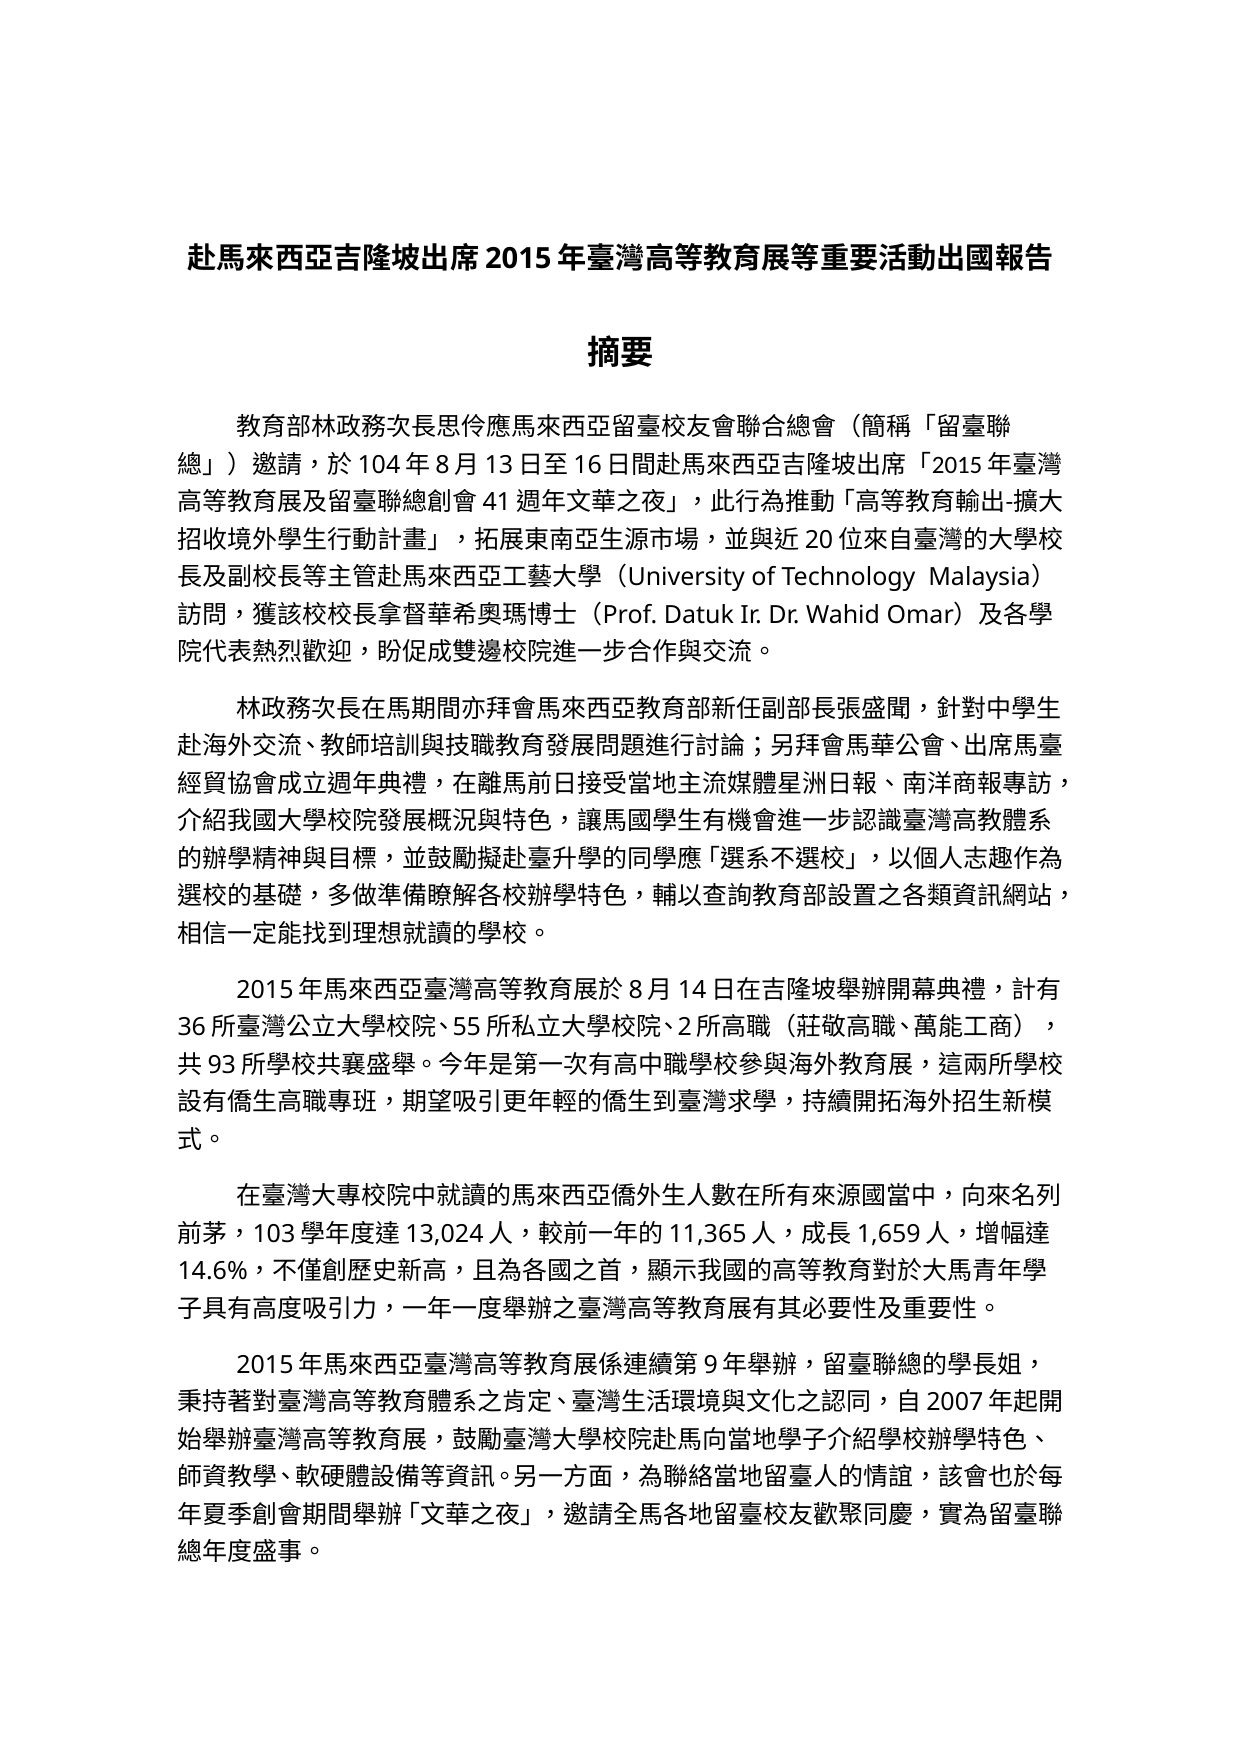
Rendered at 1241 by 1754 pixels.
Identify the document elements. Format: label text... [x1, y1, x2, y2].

text 2015年馬來西亞臺灣高等教育展於8月14日在吉隆坡舉辦開幕典禮，計有36所臺灣公立大學校院、55所私立大學校院、2所高職（莊敬高職、萬能工商），共93所學校共襄盛舉。今年是第一次有高中職學校參與海外教育展，這兩所學校設有僑生高職專班，期望吸引更年輕的僑生到臺灣求學，持續開拓海外招生新模式。 [177, 969, 1063, 1156]
text 赴馬來西亞吉隆坡出席2015年臺灣高等教育展等重要活動出國報告 [177, 219, 1063, 294]
text 教育部林政務次長思伶應馬來西亞留臺校友會聯合總會（簡稱「留臺聯總」）邀請，於104年8月13日至16日間赴馬來西亞吉隆坡出席「2015年臺灣高等教育展及留臺聯總創會41週年文華之夜」，此行為推動「高等教育輸出-擴大招收境外學生行動計畫」，拓展東南亞生源市場，並與近20位來自臺灣的大學校長及副校長等主管赴馬來西亞工藝大學（University of Technology Malaysia）訪問，獲該校校長拿督華希奧瑪博士（Prof. Datuk Ir. Dr. Wahid Omar）及各學院代表熱烈歡迎，盼促成雙邊校院進一步合作與交流。 [177, 406, 1063, 669]
text 在臺灣大專校院中就讀的馬來西亞僑外生人數在所有來源國當中，向來名列前茅，103學年度達13,024人，較前一年的11,365人，成長1,659人，增幅達14.6%，不僅創歷史新高，且為各國之首，顯示我國的高等教育對於大馬青年學子具有高度吸引力，一年一度舉辦之臺灣高等教育展有其必要性及重要性。 [177, 1175, 1063, 1325]
text 摘要 [177, 312, 1063, 387]
text 2015年馬來西亞臺灣高等教育展係連續第9年舉辦，留臺聯總的學長姐，秉持著對臺灣高等教育體系之肯定、臺灣生活環境與文化之認同，自2007年起開始舉辦臺灣高等教育展，鼓勵臺灣大學校院赴馬向當地學子介紹學校辦學特色、師資教學、軟硬體設備等資訊。另一方面，為聯絡當地留臺人的情誼，該會也於每年夏季創會期間舉辦「文華之夜」，邀請全馬各地留臺校友歡聚同慶，實為留臺聯總年度盛事。 [177, 1344, 1063, 1569]
text 林政務次長在馬期間亦拜會馬來西亞教育部新任副部長張盛聞，針對中學生赴海外交流、教師培訓與技職教育發展問題進行討論；另拜會馬華公會、出席馬臺經貿協會成立週年典禮，在離馬前日接受當地主流媒體星洲日報、南洋商報專訪，介紹我國大學校院發展概況與特色，讓馬國學生有機會進一步認識臺灣高教體系的辦學精神與目標，並鼓勵擬赴臺升學的同學應「選系不選校」，以個人志趣作為選校的基礎，多做準備瞭解各校辦學特色，輔以查詢教育部設置之各類資訊網站，相信一定能找到理想就讀的學校。 [177, 687, 1063, 950]
